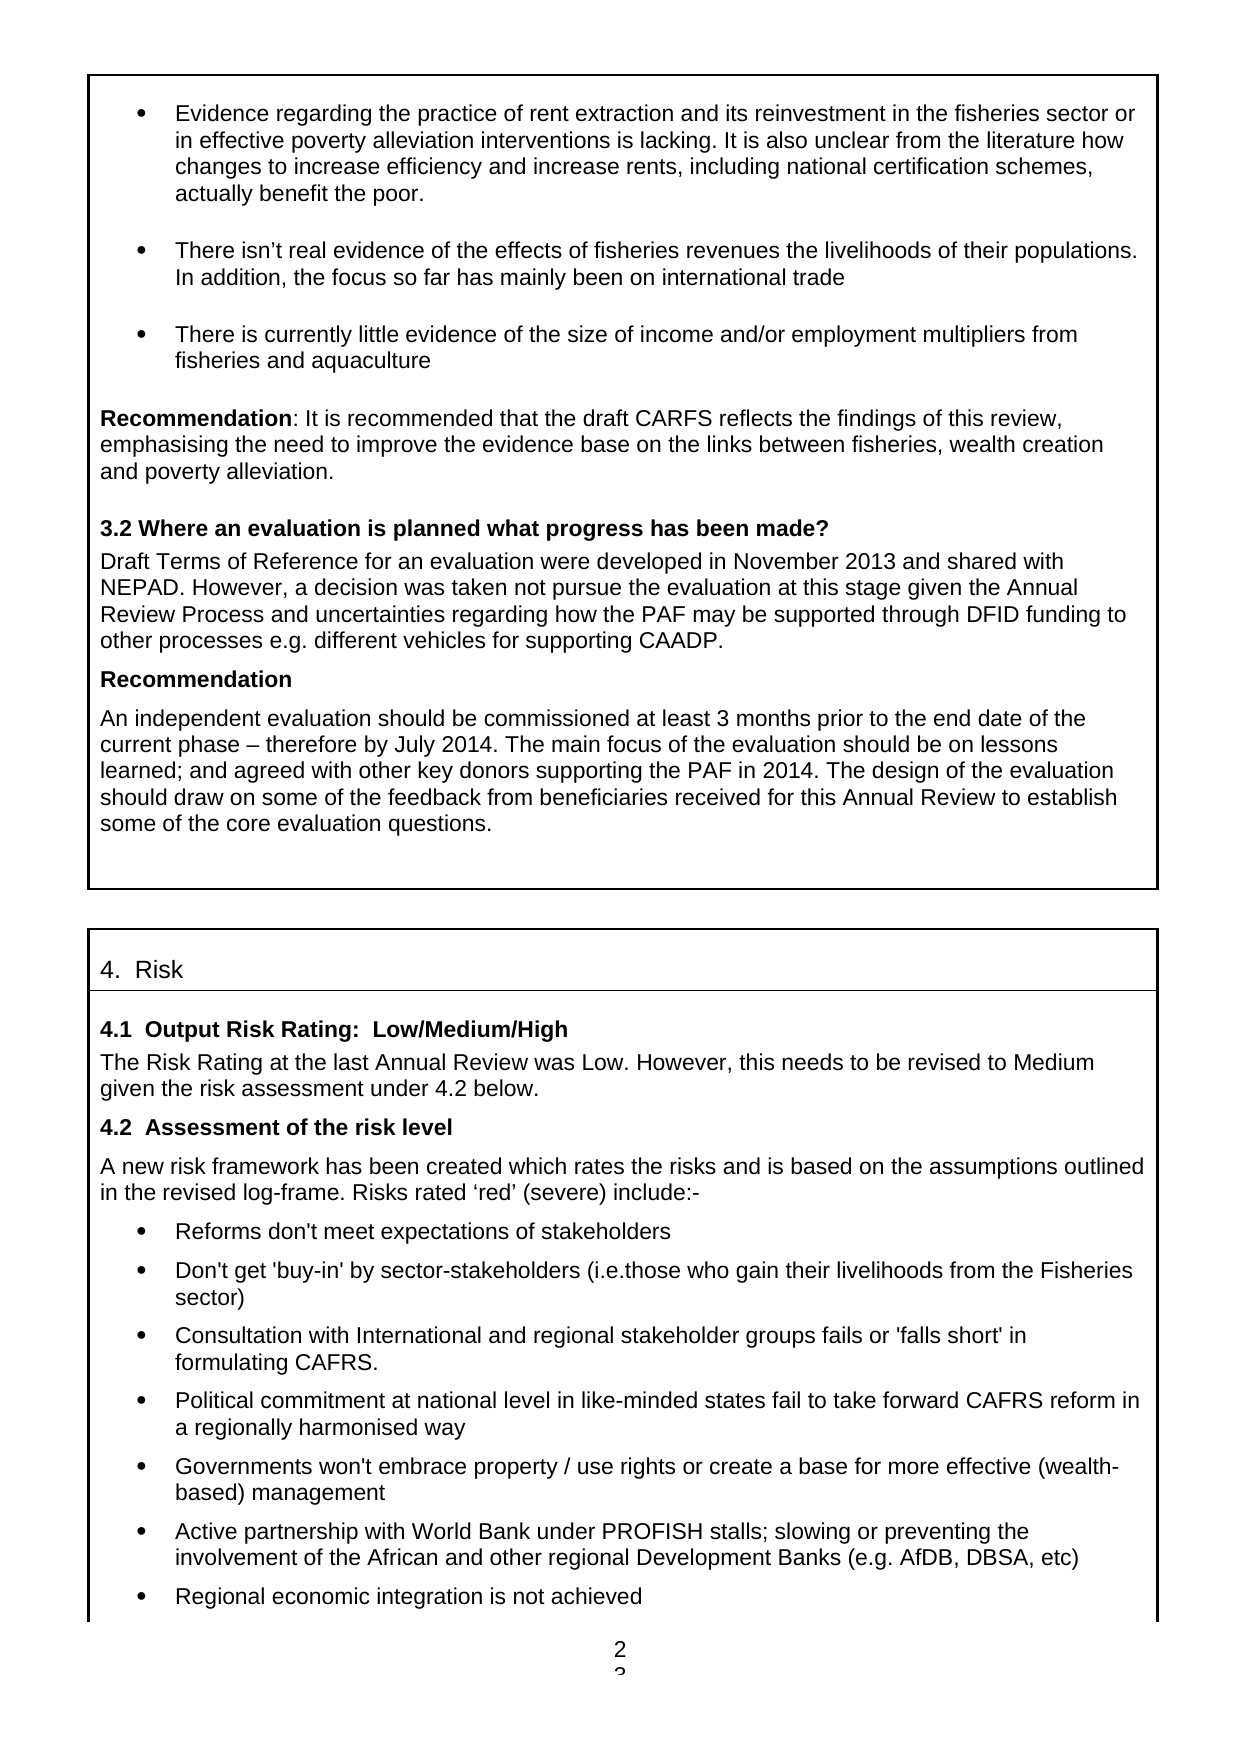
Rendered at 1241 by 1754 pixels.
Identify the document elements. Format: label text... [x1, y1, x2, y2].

table_cell 4.1 Output Risk Rating: Low/Medium/High The Risk Rating at the last Annual Review was Low. However, this needs to be revised to Medium given the risk assessment under 4.2 below. 4.2 Assessment of the risk level A new risk framework has been created which rates the risks and is based on the assumptions outlined in the revised log-frame. Risks rated ‘red’ (severe) include:- Reforms don't meet expectations of stakeholders Don't get 'buy-in' by sector-stakeholders (i.e.those who gain their livelihoods from the Fisheries sector) Consultation with International and regional stakeholder groups fails or 'falls short' in formulating CAFRS. Political commitment at national level in like-minded states fail to take forward CAFRS reform in a regionally harmonised way Governments won't embrace property / use rights or create a base for more effective (wealth-based) management Active partnership with World Bank under PROFISH stalls; slowing or preventing the involvement of the African and other regional Development Banks (e.g. AfDB, DBSA, etc) Regional economic integration is not achieved Issue of illegal unreported and unregulated fishing fails to be seen as an issue related to governance weakness Recommendation: Though many of these risks are outside of the direct control of the PAF, actions can be taken to mitigate those risks. It is recommended that DFID work more closely with the PAF team over the coming months prior to the CAMFA meeting to put in place actions to reduce those risks becoming more of threat to the programme’s outputs and undoing the good work to date. [90, 991, 1156, 1622]
table_cell 3.1 Assess any changes in evidence and implications for the project In June 2013, DFID concluded an in-depth assessment of the existing evidence related to fisheries and aquaculture activities in developing countries and their contribution to economic growth, food security and nutrition. Given that wealth based fisheries management is PAF’s theoretical core, there are three key findings which are relevant to the programme. Evidence regarding the practice of rent extraction and its reinvestment in the fisheries sector or in effective poverty alleviation interventions is lacking. It is also unclear from the literature how changes to increase efficiency and increase rents, including national certification schemes, actually benefit the poor. There isn’t real evidence of the effects of fisheries revenues the livelihoods of their populations. In addition, the focus so far has mainly been on international trade There is currently little evidence of the size of income and/or employment multipliers from fisheries and aquaculture Recommendation: It is recommended that the draft CARFS reflects the findings of this review, emphasising the need to improve the evidence base on the links between fisheries, wealth creation and poverty alleviation. 3.2 Where an evaluation is planned what progress has been made? Draft Terms of Reference for an evaluation were developed in November 2013 and shared with NEPAD. However, a decision was taken not pursue the evaluation at this stage given the Annual Review Process and uncertainties regarding how the PAF may be supported through DFID funding to other processes e.g. different vehicles for supporting CAADP. Recommendation An independent evaluation should be commissioned at least 3 months prior to the end date of the current phase – therefore by July 2014. The main focus of the evaluation should be on lessons learned; and agreed with other key donors supporting the PAF in 2014. The design of the evaluation should draw on some of the feedback from beneficiaries received for this Annual Review to establish some of the core evaluation questions. [90, 76, 1156, 888]
table_header 4. Risk [90, 930, 1156, 990]
